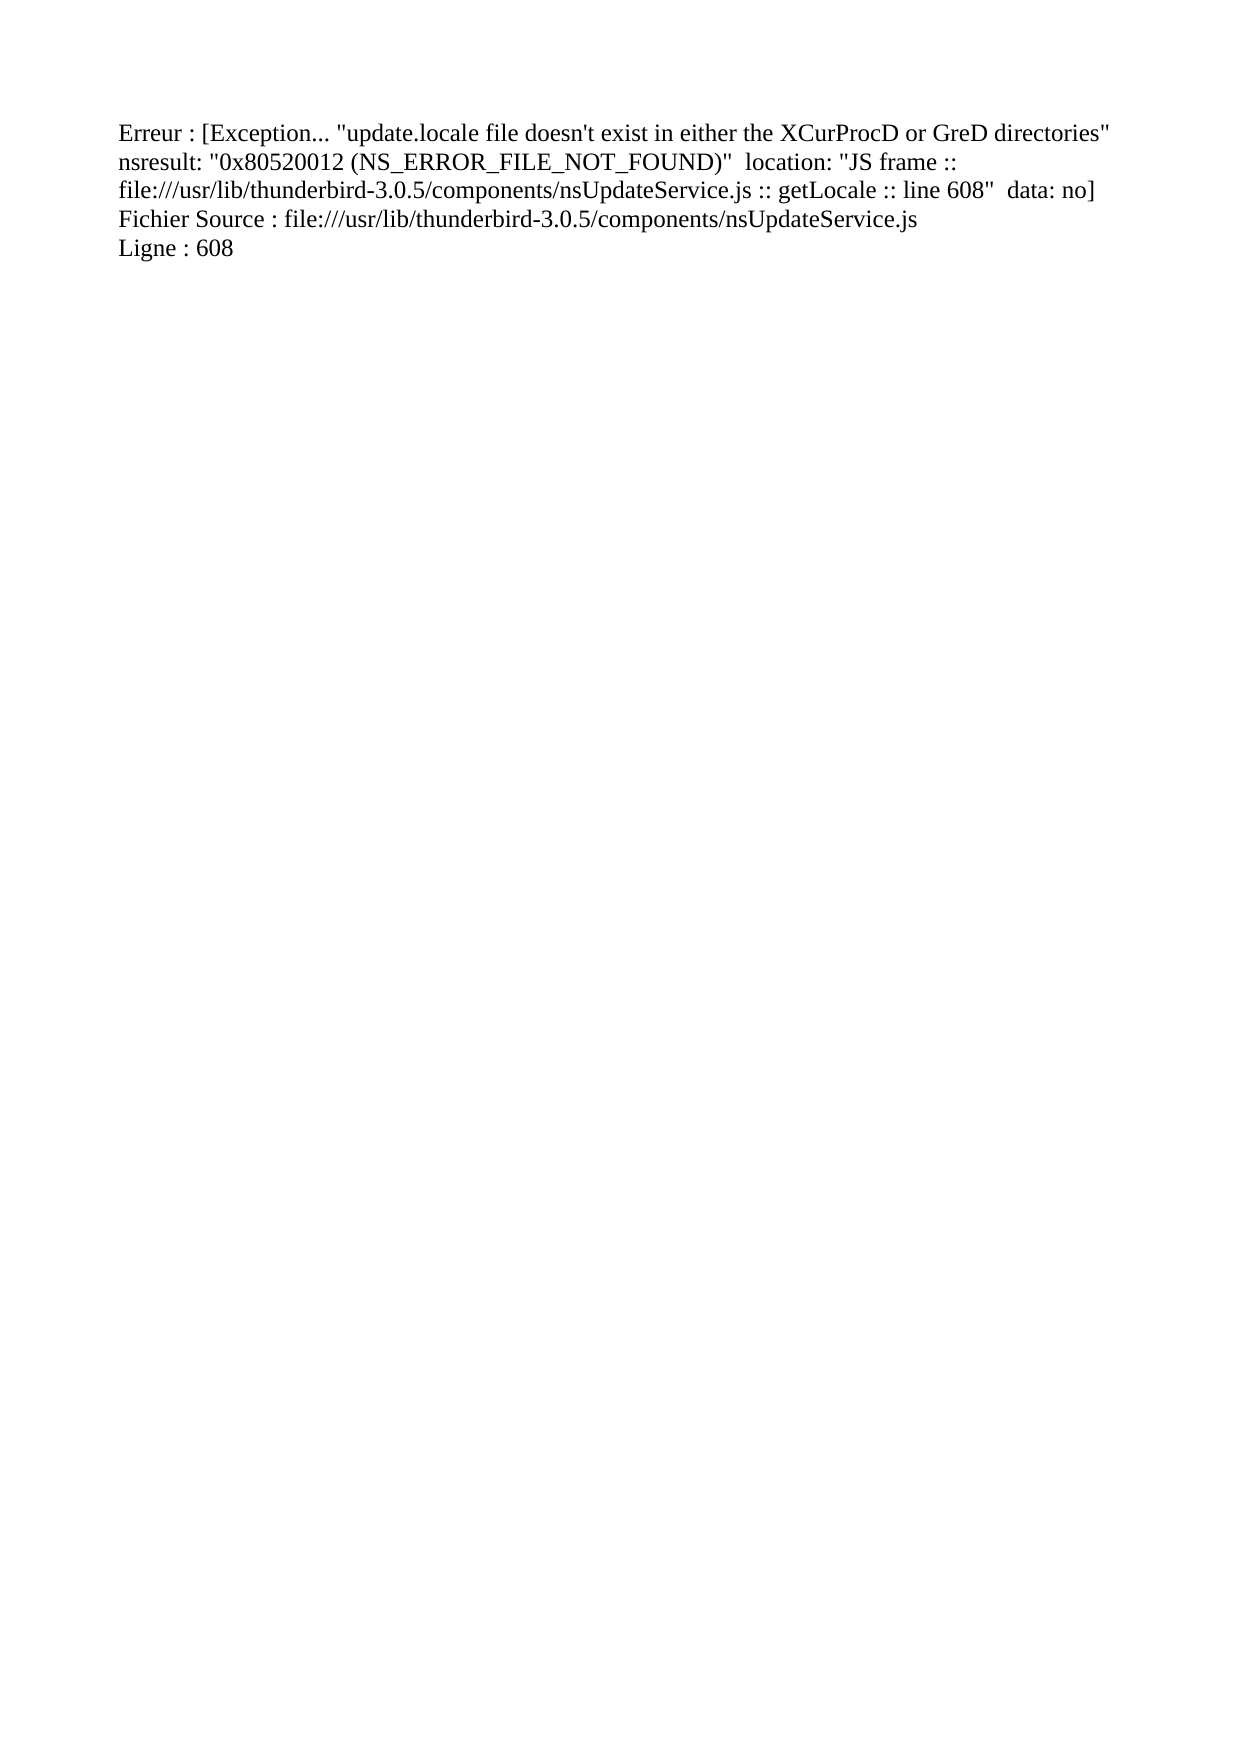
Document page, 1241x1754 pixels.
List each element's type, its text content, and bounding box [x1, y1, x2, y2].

text Erreur : [Exception... "update.locale file doesn't exist in either the XCurProcD or GreD directories" nsresult: "0x80520012 (NS_ERROR_FILE_NOT_FOUND)" location: "JS frame :: file:///usr/lib/thunderbird-3.0.5/components/nsUpdateService.js :: getLocale :: line 608" data: no] [118, 118, 1122, 204]
text Ligne : 608 [118, 233, 1122, 262]
text Fichier Source : file:///usr/lib/thunderbird-3.0.5/components/nsUpdateService.js [118, 204, 1122, 233]
